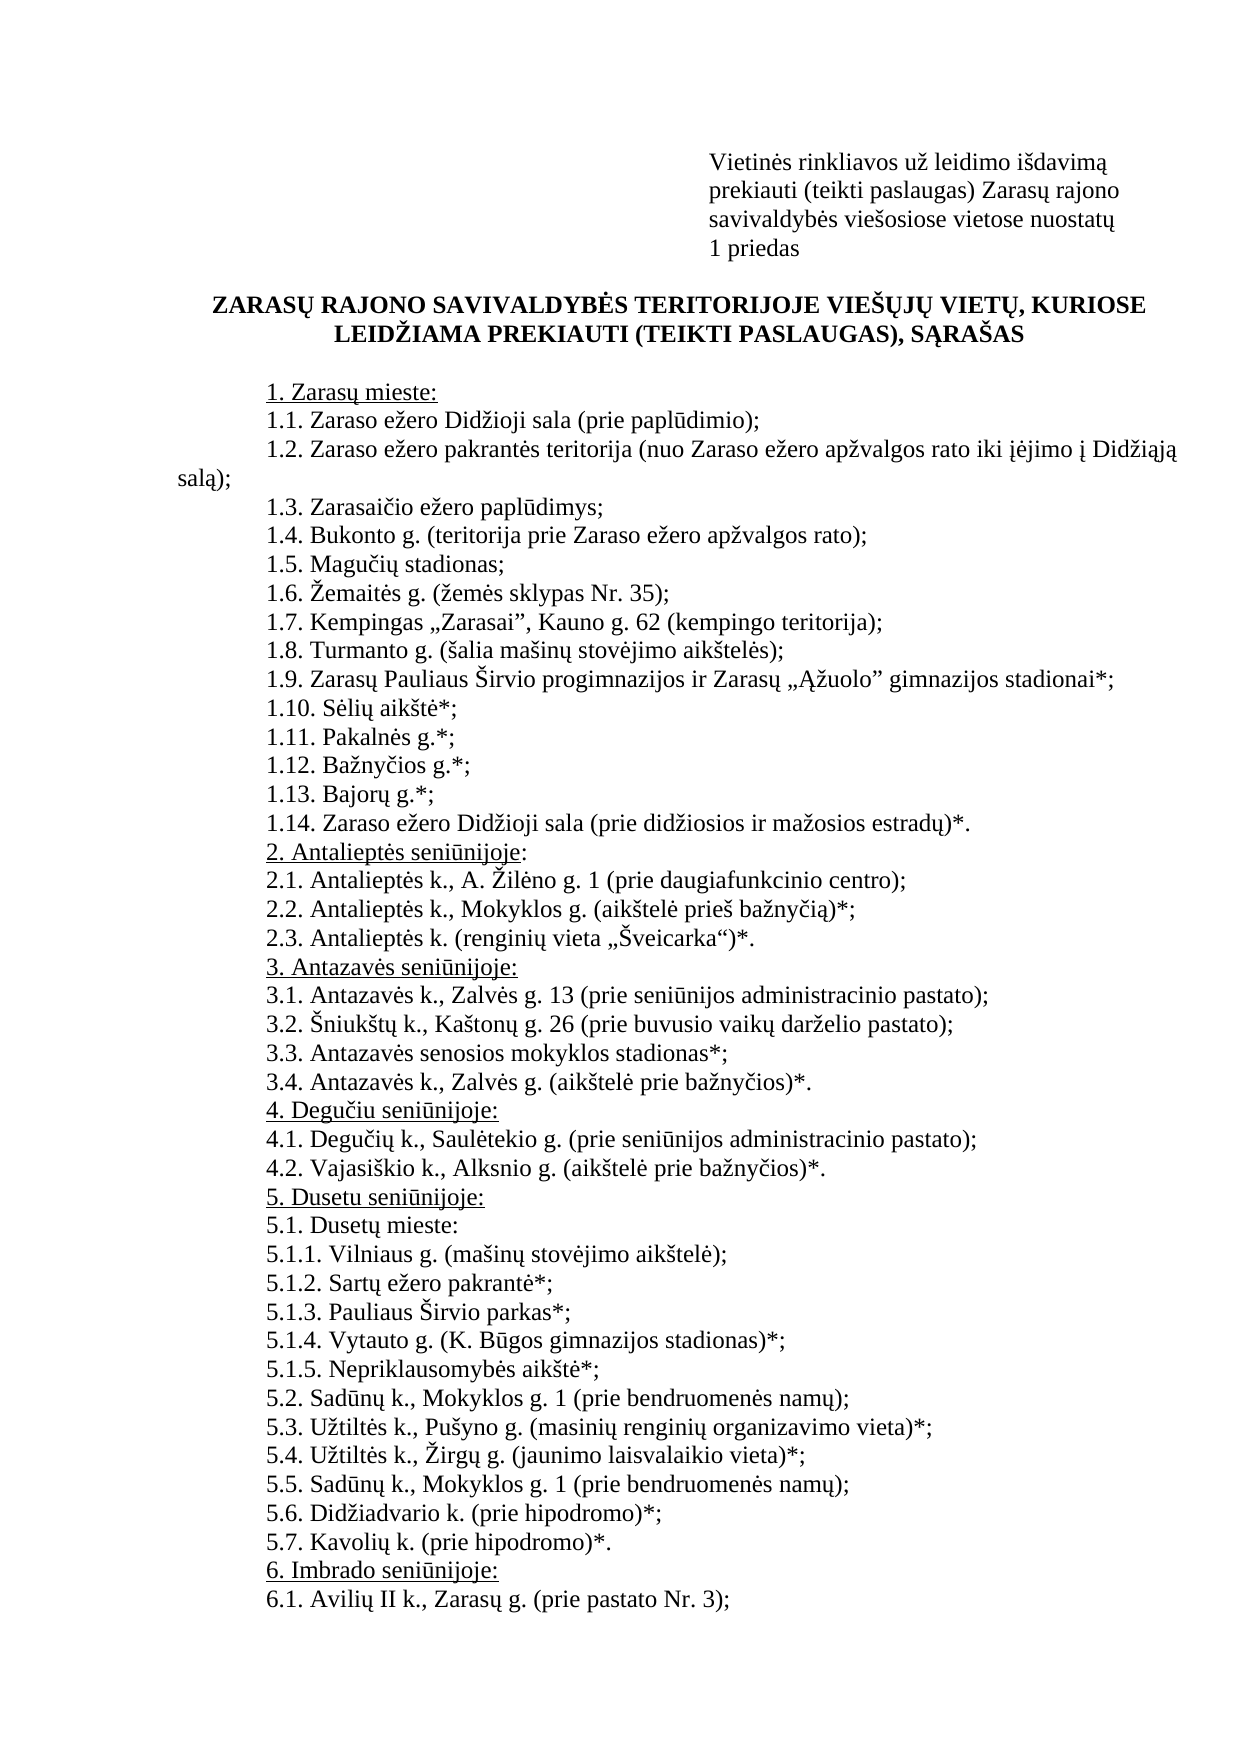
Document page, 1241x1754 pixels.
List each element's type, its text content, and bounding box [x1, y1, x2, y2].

text 5.1.5. Nepriklausomybės aikštė*; [177, 1354, 1181, 1383]
text 5.4. Užtiltės k., Žirgų g. (jaunimo laisvalaikio vieta)*; [177, 1441, 1181, 1469]
text 5.5. Sadūnų k., Mokyklos g. 1 (prie bendruomenės namų); [177, 1469, 1181, 1498]
text 1.12. Bažnyčios g.*; [177, 751, 1181, 779]
text 4.1. Degučių k., Saulėtekio g. (prie seniūnijos administracinio pastato); [177, 1124, 1181, 1153]
text 5.3. Užtiltės k., Pušyno g. (masinių renginių organizavimo vieta)*; [177, 1412, 1181, 1441]
text 1.7. Kempingas „Zarasai”, Kauno g. 62 (kempingo teritorija); [177, 607, 1181, 636]
text 1.1. Zaraso ežero Didžioji sala (prie paplūdimio); [177, 406, 1181, 434]
text 6. Imbrado seniūnijoje: [177, 1556, 1181, 1584]
text 2.1. Antalieptės k., A. Žilėno g. 1 (prie daugiafunkcinio centro); [177, 866, 1181, 894]
text 1.6. Žemaitės g. (žemės sklypas Nr. 35); [177, 578, 1181, 607]
text 1.9. Zarasų Pauliaus Širvio progimnazijos ir Zarasų „Ąžuolo” gimnazijos stadionai*; [177, 664, 1181, 693]
text 1.2. Zaraso ežero pakrantės teritorija (nuo Zaraso ežero apžvalgos rato iki įėjimo į Didžiąją salą); [177, 434, 1181, 492]
text 1.5. Magučių stadionas; [177, 549, 1181, 578]
text 2. Antalieptės seniūnijoje: [177, 837, 1181, 866]
text 4.2. Vajasiškio k., Alksnio g. (aikštelė prie bažnyčios)*. [177, 1153, 1181, 1182]
text 5.1.4. Vytauto g. (K. Būgos gimnazijos stadionas)*; [177, 1326, 1181, 1354]
text 5.1.1. Vilniaus g. (mašinų stovėjimo aikštelė); [177, 1239, 1181, 1268]
text 1.13. Bajorų g.*; [177, 779, 1181, 808]
text 5.6. Didžiadvario k. (prie hipodromo)*; [177, 1498, 1181, 1527]
text 2.3. Antalieptės k. (renginių vieta „Šveicarka“)*. [177, 923, 1181, 952]
text 5. Dusetu seniūnijoje: [177, 1182, 1181, 1211]
text 5.2. Sadūnų k., Mokyklos g. 1 (prie bendruomenės namų); [177, 1383, 1181, 1412]
text 5.1.2. Sartų ežero pakrantė*; [177, 1268, 1181, 1297]
text 1.11. Pakalnės g.*; [177, 722, 1181, 751]
text 3.2. Šniukštų k., Kaštonų g. 26 (prie buvusio vaikų darželio pastato); [177, 1009, 1181, 1038]
text 3.4. Antazavės k., Zalvės g. (aikštelė prie bažnyčios)*. [177, 1067, 1181, 1096]
text 4. Degučiu seniūnijoje: [177, 1096, 1181, 1124]
text Vietinės rinkliavos už leidimo išdavimą [177, 147, 1181, 176]
text 5.7. Kavolių k. (prie hipodromo)*. [177, 1527, 1181, 1556]
text 1.8. Turmanto g. (šalia mašinų stovėjimo aikštelės); [177, 636, 1181, 664]
text 5.1.3. Pauliaus Širvio parkas*; [177, 1297, 1181, 1326]
text savivaldybės viešosiose vietose nuostatų [177, 204, 1181, 233]
text 2.2. Antalieptės k., Mokyklos g. (aikštelė prieš bažnyčią)*; [177, 894, 1181, 923]
text 1. Zarasų mieste: [177, 377, 1181, 406]
text prekiauti (teikti paslaugas) Zarasų rajono [177, 176, 1181, 204]
text 1.14. Zaraso ežero Didžioji sala (prie didžiosios ir mažosios estradų)*. [177, 808, 1181, 837]
text 6.1. Avilių II k., Zarasų g. (prie pastato Nr. 3); [177, 1584, 1181, 1613]
text 5.1. Dusetų mieste: [177, 1211, 1181, 1239]
text 1.4. Bukonto g. (teritorija prie Zaraso ežero apžvalgos rato); [177, 521, 1181, 549]
text 1.3. Zarasaičio ežero paplūdimys; [177, 492, 1181, 521]
text 3. Antazavės seniūnijoje: [177, 952, 1181, 981]
text ZARASŲ RAJONO SAVIVALDYBĖS TERITORIJOJE VIEŠŲJŲ VIETŲ, KURIOSE LEIDŽIAMA PREKIAUTI (TEIKTI PASLAUGAS), SĄRAŠAS [177, 291, 1181, 348]
text 1.10. Sėlių aikštė*; [177, 693, 1181, 722]
text 3.1. Antazavės k., Zalvės g. 13 (prie seniūnijos administracinio pastato); [177, 981, 1181, 1009]
text 3.3. Antazavės senosios mokyklos stadionas*; [177, 1038, 1181, 1067]
text 1 priedas [177, 233, 1181, 262]
